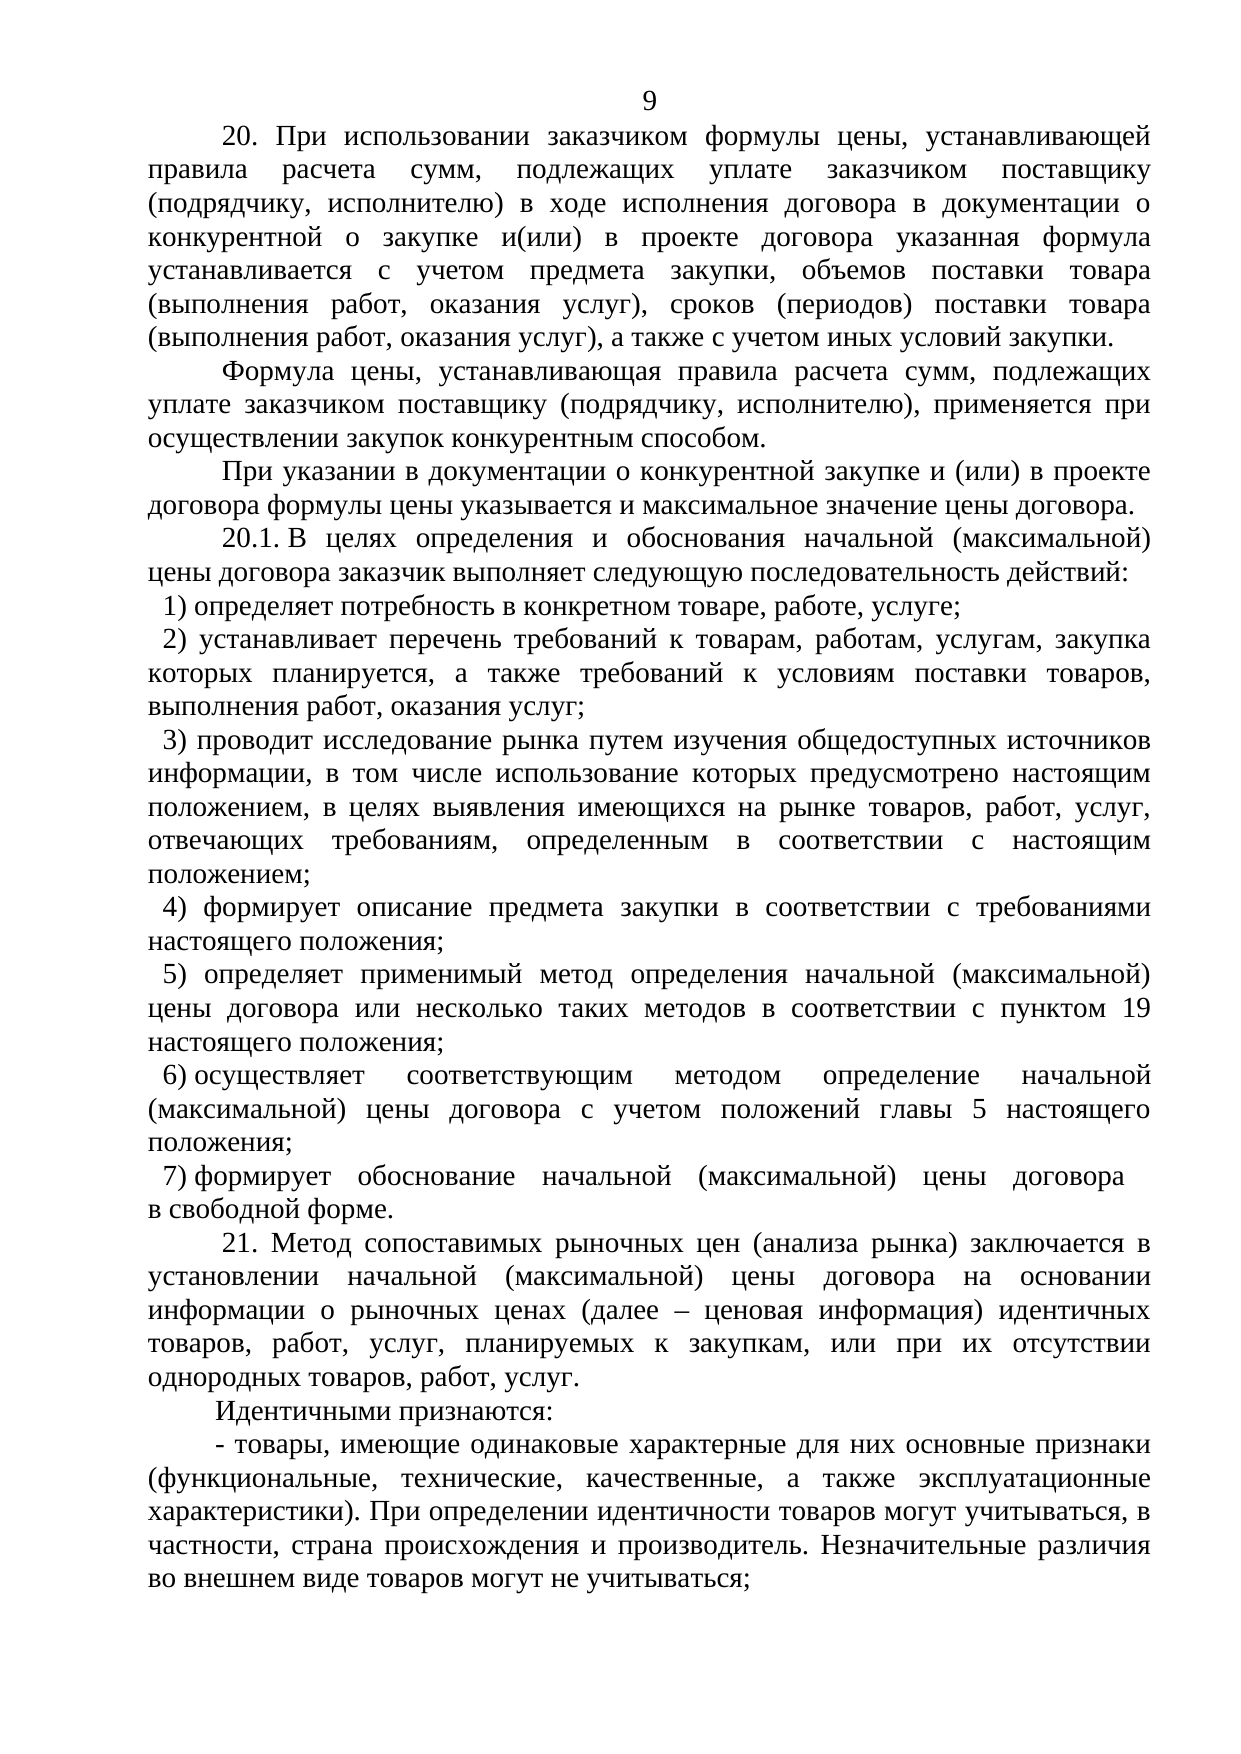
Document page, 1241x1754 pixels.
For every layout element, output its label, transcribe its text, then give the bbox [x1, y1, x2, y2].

text - товары, имеющие одинаковые характерные для них основные признаки (функциональные, технические, качественные, а также эксплуатационные характеристики). При определении идентичности товаров могут учитываться, в частности, страна происхождения и производитель. Незначительные различия во внешнем виде товаров могут не учитываться; [148, 1426, 1152, 1594]
text 2) устанавливает перечень требований к товарам, работам, услугам, закупка которых планируется, а также требований к условиям поставки товаров, выполнения работ, оказания услуг; [148, 621, 1152, 722]
text 3) проводит исследование рынка путем изучения общедоступных источников информации, в том числе использование которых предусмотрено настоящим положением, в целях выявления имеющихся на рынке товаров, работ, услуг, отвечающих требованиям, определенным в соответствии с настоящим положением; [148, 722, 1152, 889]
text При указании в документации о конкурентной закупке и (или) в проекте договора формулы цены указывается и максимальное значение цены договора. [148, 453, 1152, 521]
text 7) формирует обоснование начальной (максимальной) цены договора в свободной форме. [148, 1158, 1152, 1225]
text 4) формирует описание предмета закупки в соответствии с требованиями настоящего положения; [148, 889, 1152, 957]
text Идентичными признаются: [215, 1393, 1152, 1426]
text 21. Метод сопоставимых рыночных цен (анализа рынка) заключается в установлении начальной (максимальной) цены договора на основании информации о рыночных ценах (далее – ценовая информация) идентичных товаров, работ, услуг, планируемых к закупкам, или при их отсутствии однородных товаров, работ, услуг. [148, 1225, 1152, 1393]
text 20. При использовании заказчиком формулы цены, устанавливающей правила расчета сумм, подлежащих уплате заказчиком поставщику (подрядчику, исполнителю) в ходе исполнения договора в документации о конкурентной о закупке и(или) в проекте договора указанная формула устанавливается с учетом предмета закупки, объемов поставки товара (выполнения работ, оказания услуг), сроков (периодов) поставки товара (выполнения работ, оказания услуг), а также с учетом иных условий закупки. [148, 118, 1152, 353]
text 1) определяет потребность в конкретном товаре, работе, услуге; [148, 588, 1152, 621]
text Формула цены, устанавливающая правила расчета сумм, подлежащих уплате заказчиком поставщику (подрядчику, исполнителю), применяется при осуществлении закупок конкурентным способом. [148, 353, 1152, 453]
text 6) осуществляет соответствующим методом определение начальной (максимальной) цены договора с учетом положений главы 5 настоящего положения; [148, 1057, 1152, 1158]
text 5) определяет применимый метод определения начальной (максимальной) цены договора или несколько таких методов в соответствии с пунктом 19 настоящего положения; [148, 957, 1152, 1057]
text 20.1. В целях определения и обоснования начальной (максимальной) цены договора заказчик выполняет следующую последовательность действий: [148, 521, 1152, 588]
